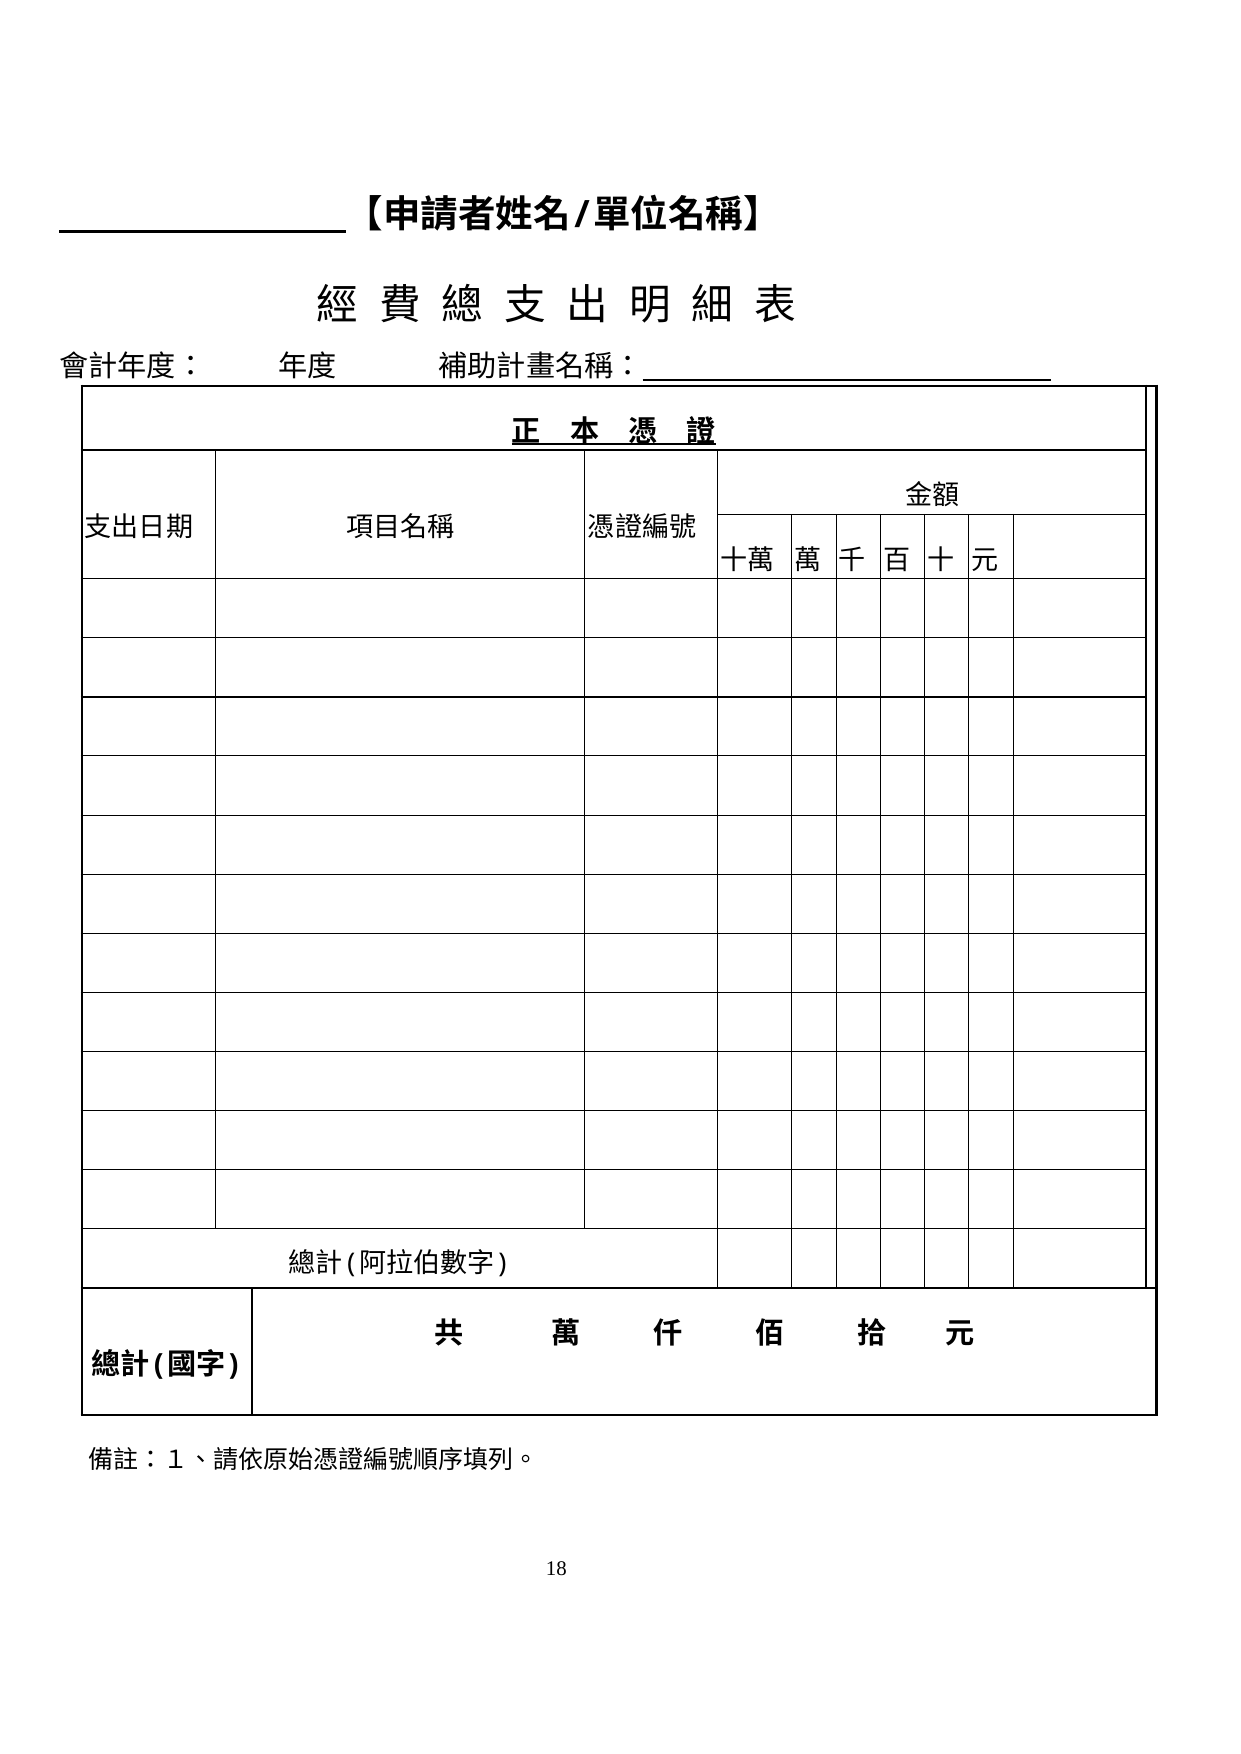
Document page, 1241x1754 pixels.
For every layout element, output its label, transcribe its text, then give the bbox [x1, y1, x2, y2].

table_cell [216, 698, 584, 755]
table_cell [925, 1111, 968, 1169]
table_cell 總計(阿拉伯數字) [83, 1229, 717, 1287]
table_cell [216, 875, 584, 933]
table_cell [925, 698, 968, 755]
table_cell [837, 934, 880, 992]
table_cell [792, 1052, 836, 1110]
table_cell [718, 756, 791, 814]
table_cell [792, 1111, 836, 1169]
table_cell [83, 816, 215, 873]
table_cell [1014, 1111, 1145, 1169]
table_cell [792, 816, 836, 873]
table_cell [881, 579, 924, 637]
table_cell [1014, 1170, 1145, 1228]
text 經 費 總 支 出 明 細 表 [59, 259, 1053, 322]
table_cell [585, 934, 717, 992]
table_cell [83, 638, 215, 696]
table_cell [585, 875, 717, 933]
table_cell [83, 1052, 215, 1110]
table_cell [1014, 515, 1145, 578]
table_cell [718, 1229, 791, 1287]
table_cell [969, 993, 1013, 1051]
table_cell [718, 816, 791, 873]
table_cell [881, 1052, 924, 1110]
table_cell [216, 1111, 584, 1169]
table_cell [837, 993, 880, 1051]
table_cell [83, 993, 215, 1051]
text 備註：１、請依原始憑證編號順序填列。 [88, 1416, 1053, 1479]
table_cell [969, 579, 1013, 637]
text 會計年度： 年度 補助計畫名稱： [59, 322, 1053, 384]
table_cell 總計(國字) [83, 1289, 251, 1414]
table_cell 金額 [718, 451, 1145, 514]
table_cell 支出日期 [83, 451, 215, 578]
table_cell [837, 638, 880, 696]
table_cell [216, 816, 584, 873]
table_cell [792, 1170, 836, 1228]
table_cell [1014, 1052, 1145, 1110]
table_cell [83, 934, 215, 992]
table_header 正 本 憑 證 [83, 387, 1145, 449]
table_cell [925, 816, 968, 873]
table_cell [792, 698, 836, 755]
table_cell [585, 993, 717, 1051]
table_cell [881, 1111, 924, 1169]
table_cell [216, 638, 584, 696]
table_cell [969, 875, 1013, 933]
table_cell [1014, 875, 1145, 933]
table_cell [1014, 579, 1145, 637]
table_cell [969, 638, 1013, 696]
table_cell [1014, 993, 1145, 1051]
table_cell [585, 638, 717, 696]
table_cell [216, 579, 584, 637]
table_cell [83, 756, 215, 814]
table_cell [792, 934, 836, 992]
table_cell [969, 1170, 1013, 1228]
table_cell [881, 756, 924, 814]
table_cell [216, 934, 584, 992]
table_cell 十 [925, 515, 968, 578]
table_cell [585, 1170, 717, 1228]
table_cell [585, 756, 717, 814]
table_cell [969, 1111, 1013, 1169]
table_cell [881, 875, 924, 933]
table_cell [925, 579, 968, 637]
table_cell [969, 1052, 1013, 1110]
table_cell [881, 934, 924, 992]
table_cell [1014, 698, 1145, 755]
table_cell [216, 993, 584, 1051]
table_cell [792, 993, 836, 1051]
table_cell [83, 698, 215, 755]
table_cell [718, 1111, 791, 1169]
table_cell [718, 993, 791, 1051]
table_cell [1014, 816, 1145, 873]
table_cell [925, 638, 968, 696]
table_cell [83, 875, 215, 933]
table_cell [881, 638, 924, 696]
table_cell [837, 579, 880, 637]
table_cell [585, 1052, 717, 1110]
table_cell [718, 934, 791, 992]
table_cell [925, 1229, 968, 1287]
table_cell [83, 579, 215, 637]
table_cell [881, 1229, 924, 1287]
table_cell [925, 1170, 968, 1228]
table_cell [585, 698, 717, 755]
table_cell [925, 875, 968, 933]
table_cell [881, 1170, 924, 1228]
table_cell [792, 1229, 836, 1287]
table_cell [585, 1111, 717, 1169]
table_cell 項目名稱 [216, 451, 584, 578]
table_cell [969, 934, 1013, 992]
table_cell [718, 698, 791, 755]
table_cell [837, 1170, 880, 1228]
table_header [1147, 387, 1155, 1287]
table_cell [83, 1111, 215, 1169]
table_cell [718, 1170, 791, 1228]
table_cell [969, 756, 1013, 814]
table_cell [216, 756, 584, 814]
table_cell [718, 579, 791, 637]
table_cell [792, 875, 836, 933]
table_cell [837, 756, 880, 814]
table_cell [969, 1229, 1013, 1287]
table_cell [837, 875, 880, 933]
table_cell [881, 816, 924, 873]
table_cell [83, 1170, 215, 1228]
table_cell [837, 1111, 880, 1169]
text 【申請者姓名/單位名稱】 [59, 134, 1053, 259]
table_cell [925, 993, 968, 1051]
table_cell [881, 698, 924, 755]
table_cell [881, 993, 924, 1051]
table_cell [837, 1229, 880, 1287]
table_cell [1014, 638, 1145, 696]
table_cell [925, 756, 968, 814]
table_cell [837, 1052, 880, 1110]
table_cell [792, 756, 836, 814]
table_cell [925, 934, 968, 992]
table_cell 萬 [792, 515, 836, 578]
table_cell [718, 638, 791, 696]
table_cell [1014, 1229, 1145, 1287]
table_cell 百 [881, 515, 924, 578]
table_cell [925, 1052, 968, 1110]
table_cell [837, 698, 880, 755]
table_cell [1014, 756, 1145, 814]
table_cell [1014, 934, 1145, 992]
table_cell [718, 875, 791, 933]
table_cell [969, 698, 1013, 755]
table_cell [585, 816, 717, 873]
table_cell [792, 579, 836, 637]
table_cell [969, 816, 1013, 873]
table_cell 十萬 [718, 515, 791, 578]
table_cell 元 [969, 515, 1013, 578]
table_cell [216, 1052, 584, 1110]
table_cell [837, 816, 880, 873]
table_cell 共 萬 仟 佰 拾 元 [253, 1289, 1155, 1414]
table_cell 千 [837, 515, 880, 578]
table_cell [792, 638, 836, 696]
table_cell [718, 1052, 791, 1110]
table_cell 憑證編號 [585, 451, 717, 578]
table_cell [216, 1170, 584, 1228]
table_cell [585, 579, 717, 637]
